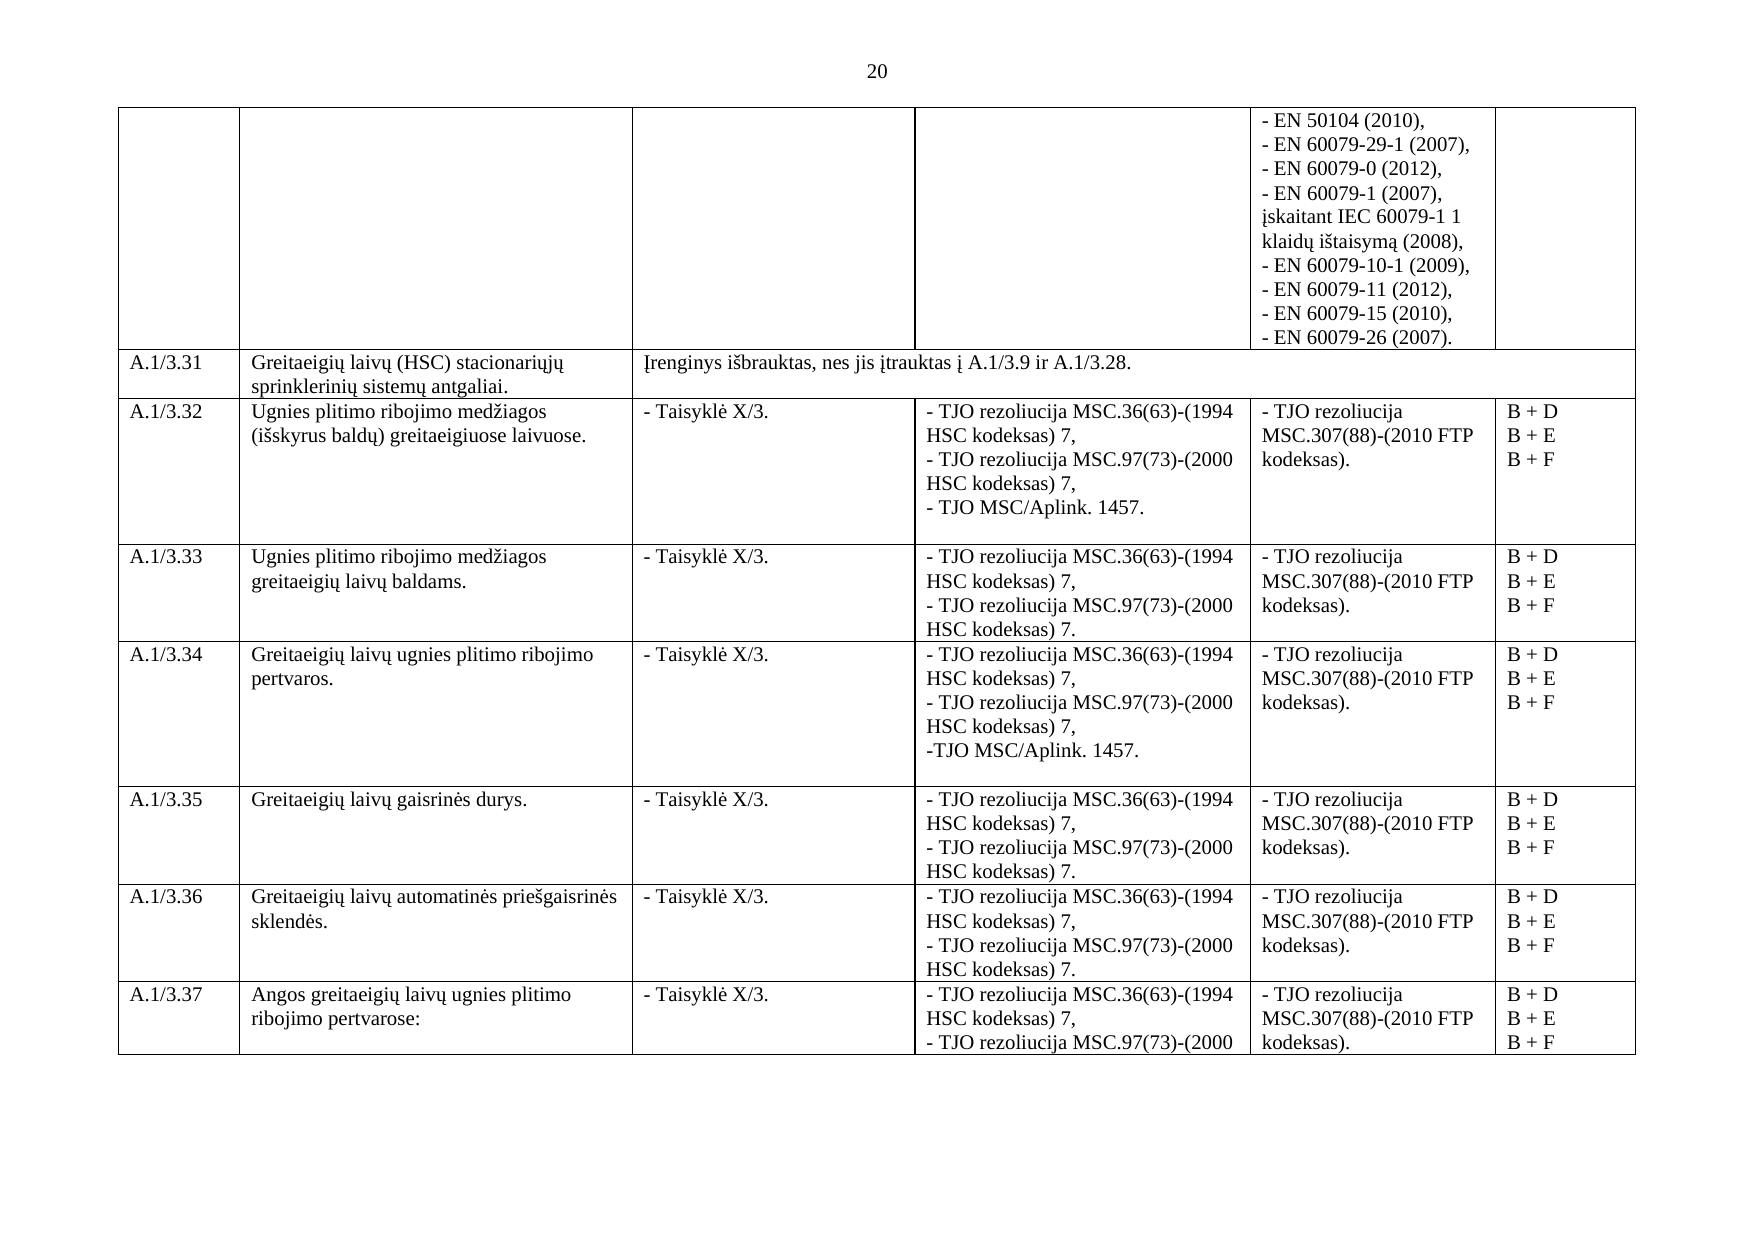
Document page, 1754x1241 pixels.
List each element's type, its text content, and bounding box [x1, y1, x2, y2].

table_cell - TJO rezoliucija MSC.36(63)-(1994 HSC kodeksas) 7, - TJO rezoliucija MSC.97(73)-(2000 HSC kodeksas) 7. [916, 885, 1250, 981]
table_cell Greitaeigių laivų (HSC) stacionariųjų sprinklerinių sistemų antgaliai. [240, 350, 632, 398]
table_cell Ugnies plitimo ribojimo medžiagos greitaeigių laivų baldams. [240, 545, 632, 641]
table_cell B + D B + E B + F [1496, 545, 1635, 641]
table_cell Ugnies plitimo ribojimo medžiagos (išskyrus baldų) greitaeigiuose laivuose. [240, 399, 632, 543]
table_cell - TJO rezoliucija MSC.307(88)-(2010 FTP kodeksas). [1251, 787, 1495, 883]
table_cell - TJO rezoliucija MSC.307(88)-(2010 FTP kodeksas). [1251, 545, 1495, 641]
table_cell B + D B + E B + F [1496, 642, 1635, 786]
table_cell Greitaeigių laivų gaisrinės durys. [240, 787, 632, 883]
table_cell Greitaeigių laivų ugnies plitimo ribojimo pertvaros. [240, 642, 632, 786]
table_cell - TJO rezoliucija MSC.307(88)-(2010 FTP kodeksas). [1251, 399, 1495, 543]
table_cell - Taisyklė X/3. [633, 642, 914, 786]
table_cell - Taisyklė X/3. [633, 399, 914, 543]
table_cell [240, 108, 632, 349]
table_cell A.1/3.35 [119, 787, 239, 883]
table_cell Angos greitaeigių laivų ugnies plitimo ribojimo pertvarose: [240, 982, 632, 1054]
table_cell - TJO rezoliucija MSC.36(63)-(1994 HSC kodeksas) 7, - TJO rezoliucija MSC.97(73)-(2000 [916, 982, 1250, 1054]
table_cell - TJO rezoliucija MSC.307(88)-(2010 FTP kodeksas). [1251, 982, 1495, 1054]
table_cell A.1/3.34 [119, 642, 239, 786]
table_cell - TJO rezoliucija MSC.307(88)-(2010 FTP kodeksas). [1251, 885, 1495, 981]
table_cell [1496, 108, 1635, 349]
table_cell A.1/3.31 [119, 350, 239, 398]
table_cell A.1/3.37 [119, 982, 239, 1054]
table_cell [633, 108, 914, 349]
table_cell - Taisyklė X/3. [633, 982, 914, 1054]
table_cell - TJO rezoliucija MSC.36(63)-(1994 HSC kodeksas) 7, - TJO rezoliucija MSC.97(73)-(2000 HSC kodeksas) 7, -TJO MSC/Aplink. 1457. [916, 642, 1250, 786]
table_cell B + D B + E B + F [1496, 787, 1635, 883]
table_cell - TJO rezoliucija MSC.36(63)-(1994 HSC kodeksas) 7, - TJO rezoliucija MSC.97(73)-(2000 HSC kodeksas) 7, - TJO MSC/Aplink. 1457. [916, 399, 1250, 543]
table_cell B + D B + E B + F [1496, 399, 1635, 543]
table_cell - TJO rezoliucija MSC.36(63)-(1994 HSC kodeksas) 7, - TJO rezoliucija MSC.97(73)-(2000 HSC kodeksas) 7. [916, 545, 1250, 641]
table_cell [119, 108, 239, 349]
table_cell - TJO rezoliucija MSC.36(63)-(1994 HSC kodeksas) 7, - TJO rezoliucija MSC.97(73)-(2000 HSC kodeksas) 7. [916, 787, 1250, 883]
table_cell A.1/3.32 [119, 399, 239, 543]
table_cell A.1/3.33 [119, 545, 239, 641]
table_cell [916, 108, 1250, 349]
table_cell - Taisyklė X/3. [633, 787, 914, 883]
table_cell - EN 50104 (2010), - EN 60079-29-1 (2007), - EN 60079-0 (2012), - EN 60079-1 (2007), įskaitant IEC 60079-1 1 klaidų ištaisymą (2008), - EN 60079-10-1 (2009), - EN 60079-11 (2012), - EN 60079-15 (2010), - EN 60079-26 (2007). [1251, 108, 1495, 349]
table_cell Įrenginys išbrauktas, nes jis įtrauktas į A.1/3.9 ir A.1/3.28. [633, 350, 1635, 398]
table_cell - TJO rezoliucija MSC.307(88)-(2010 FTP kodeksas). [1251, 642, 1495, 786]
table_cell A.1/3.36 [119, 885, 239, 981]
table_cell - Taisyklė X/3. [633, 885, 914, 981]
table_cell - Taisyklė X/3. [633, 545, 914, 641]
table_cell Greitaeigių laivų automatinės priešgaisrinės sklendės. [240, 885, 632, 981]
table_cell B + D B + E B + F [1496, 885, 1635, 981]
table_cell B + D B + E B + F [1496, 982, 1635, 1054]
